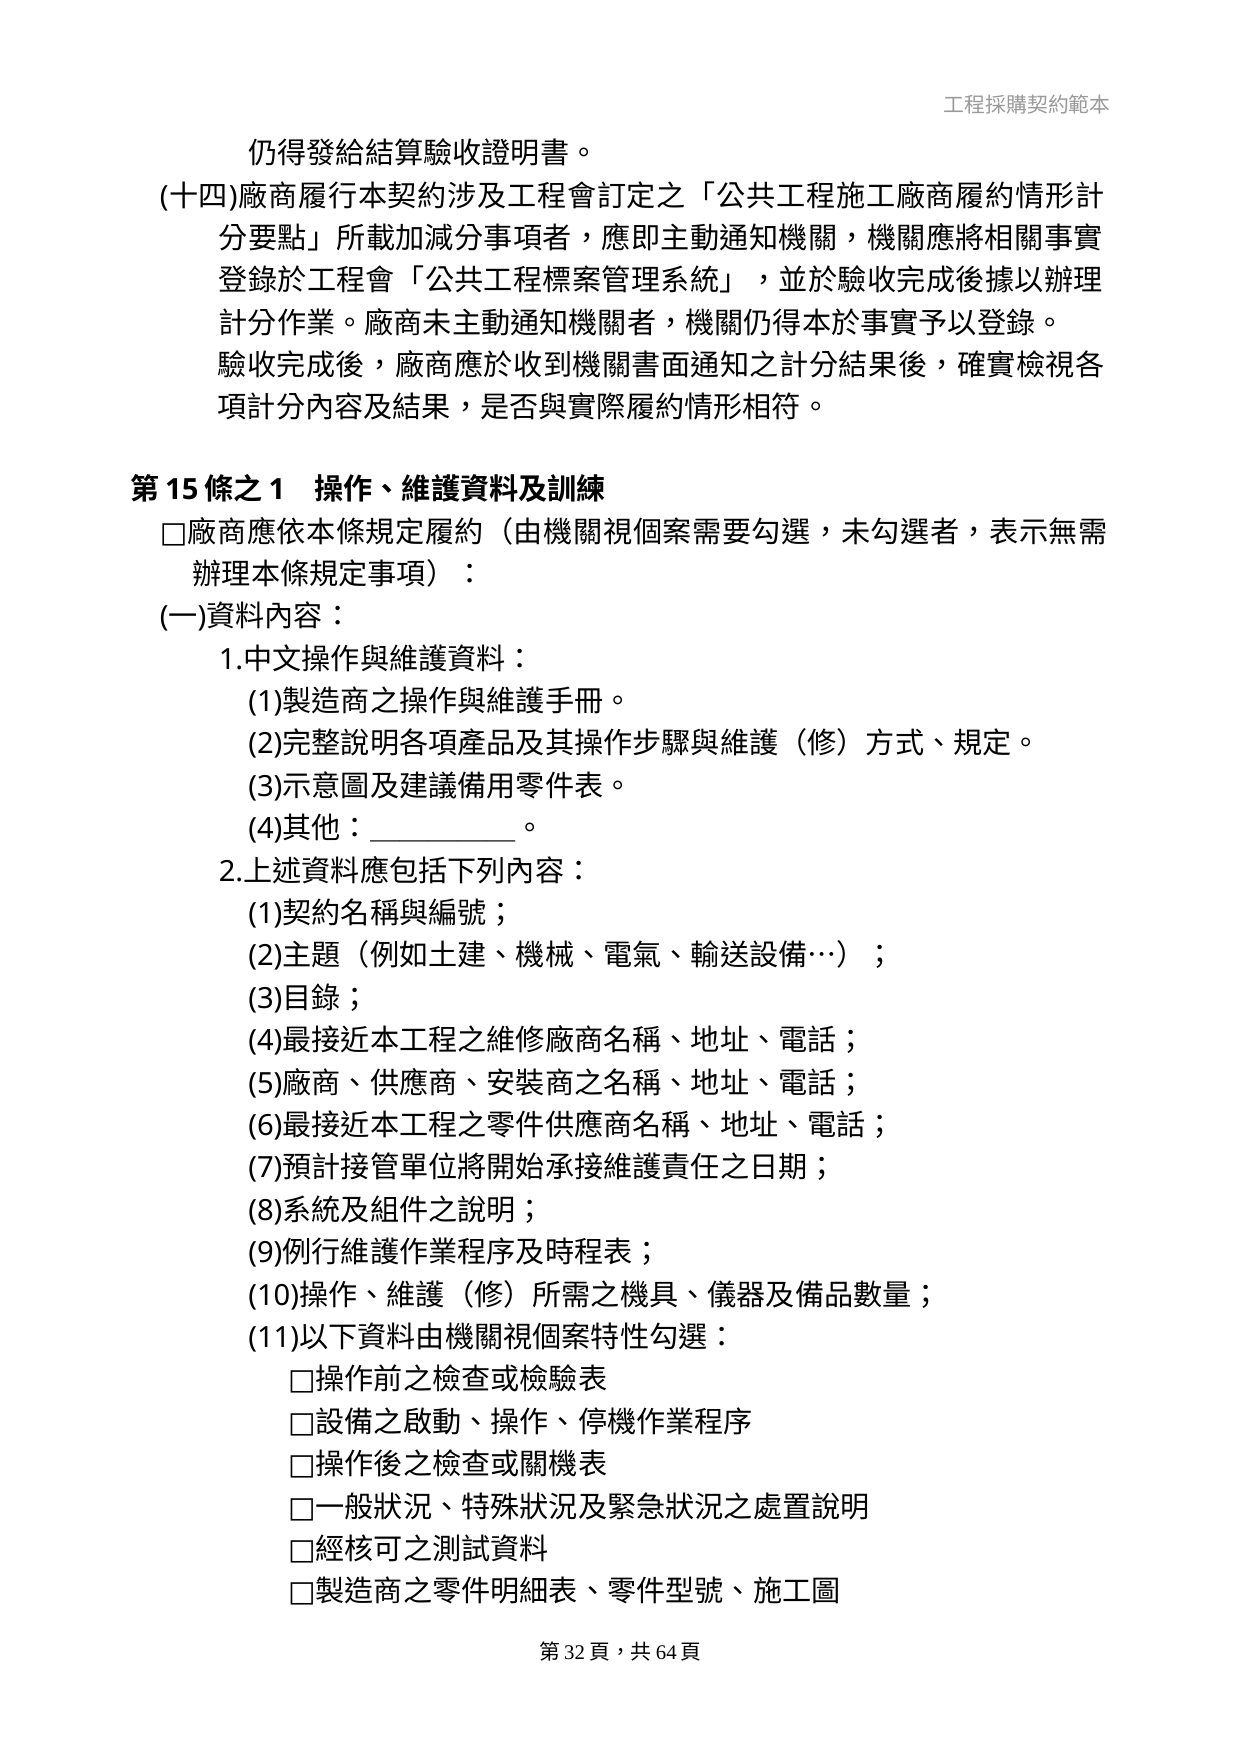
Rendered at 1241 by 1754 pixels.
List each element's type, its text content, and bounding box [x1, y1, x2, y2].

text □操作前之檢查或檢驗表 [288, 1356, 1110, 1398]
text (11)以下資料由機關視個案特性勾選： [248, 1313, 1110, 1356]
text (3)示意圖及建議備用零件表。 [248, 762, 1110, 805]
text □製造商之零件明細表、零件型號、施工圖 [288, 1568, 1110, 1610]
text (9)例行維護作業程序及時程表； [248, 1229, 1110, 1271]
text □設備之啟動、操作、停機作業程序 [288, 1398, 1110, 1441]
text (一)資料內容： [159, 593, 1104, 635]
text □經核可之測試資料 [288, 1526, 1110, 1568]
text □廠商應依本條規定履約（由機關視個案需要勾選，未勾選者，表示無需辦理本條規定事項）： [159, 508, 1110, 593]
text (4)最接近本工程之維修廠商名稱、地址、電話； [248, 1017, 1110, 1059]
text (2)主題（例如土建、機械、電氣、輸送設備…）； [248, 932, 1110, 974]
text (3)目錄； [248, 974, 1110, 1017]
text □一般狀況、特殊狀況及緊急狀況之處置說明 [288, 1483, 1110, 1526]
text 1.中文操作與維護資料： [218, 635, 1104, 678]
text (10)操作、維護（修）所需之機具、儀器及備品數量； [248, 1271, 1110, 1313]
text (十四)廠商履行本契約涉及工程會訂定之「公共工程施工廠商履約情形計分要點」所載加減分事項者，應即主動通知機關，機關應將相關事實登錄於工程會「公共工程標案管理系統」，並於驗收完成後據以辦理計分作業。廠商未主動通知機關者，機關仍得本於事實予以登錄。 [159, 172, 1104, 341]
text 驗收完成後，廠商應於收到機關書面通知之計分結果後，確實檢視各項計分內容及結果，是否與實際履約情形相符。 [217, 341, 1104, 426]
text 仍得發給結算驗收證明書。 [218, 130, 1104, 172]
text 2.上述資料應包括下列內容： [218, 847, 1104, 889]
text (1)契約名稱與編號； [248, 889, 1110, 932]
text 第15條之1 操作、維護資料及訓練 [130, 466, 1110, 508]
text (7)預計接管單位將開始承接維護責任之日期； [248, 1144, 1110, 1186]
text (4)其他：＿＿＿＿＿。 [248, 805, 1110, 847]
text (1)製造商之操作與維護手冊。 [248, 678, 1110, 720]
text □操作後之檢查或關機表 [288, 1441, 1110, 1483]
text (8)系統及組件之說明； [248, 1186, 1110, 1229]
text (2)完整說明各項產品及其操作步驟與維護（修）方式、規定。 [248, 720, 1110, 762]
text (5)廠商、供應商、安裝商之名稱、地址、電話； [248, 1059, 1110, 1102]
text (6)最接近本工程之零件供應商名稱、地址、電話； [248, 1102, 1110, 1144]
